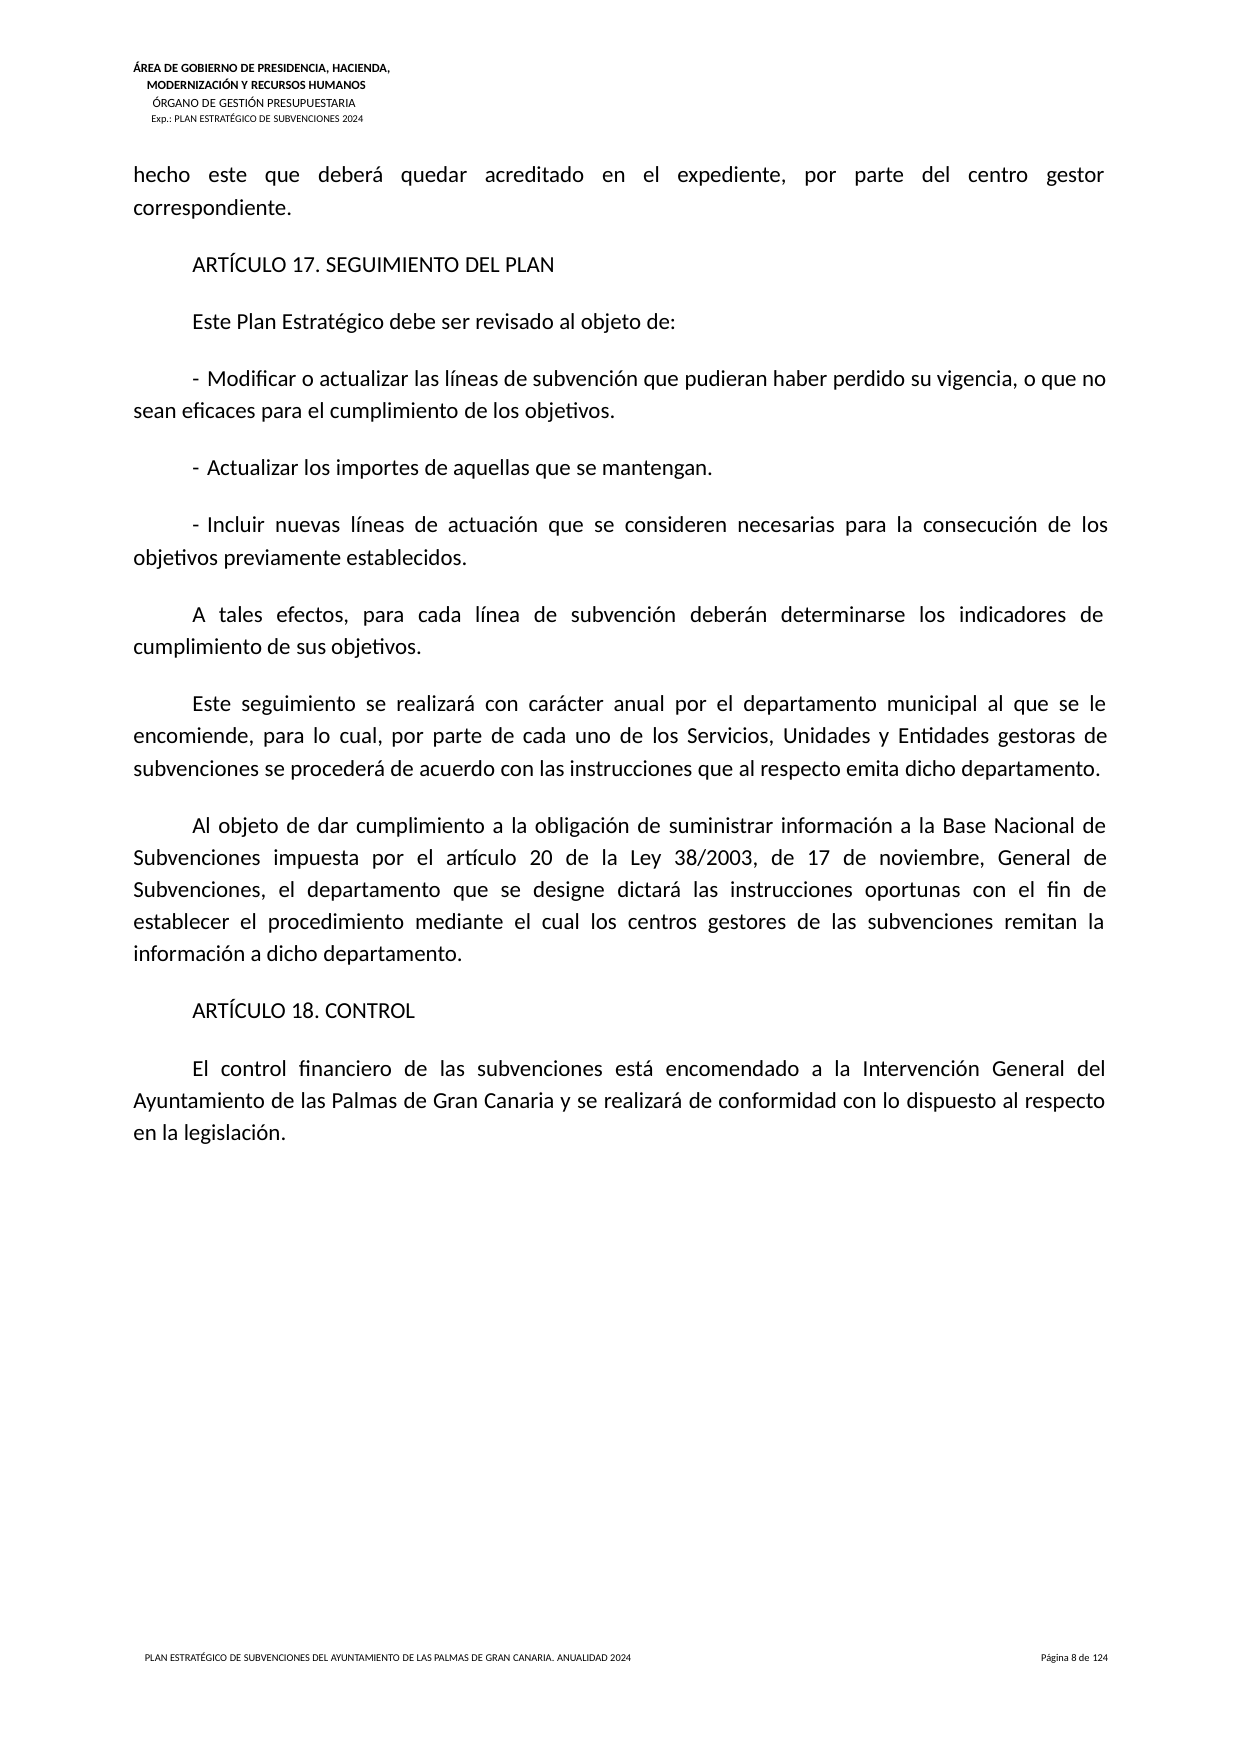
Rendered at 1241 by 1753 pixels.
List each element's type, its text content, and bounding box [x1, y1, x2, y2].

text PLAN ESTRATÉGICO DE SUBVENCIONES DEL AYUNTAMIENTO DE LAS PALMAS DE GRAN CANARIA. ANUALIDAD 2024 [144, 1652, 658, 1664]
text ÓRGANO DE GESTIÓN PRESUPUESTARIA [152, 95, 415, 110]
text hecho este que deberá quedar acreditado en el expediente, por parte del centro gestor [133, 160, 1133, 188]
text MODERNIZACIÓN Y RECURSOS HUMANOS [147, 77, 415, 93]
text Incluir nuevas líneas de actuación que se consideren necesarias para la consecución de los [207, 510, 1133, 538]
text Ayuntamiento de las Palmas de Gran Canaria y se realizará de conformidad con lo dispuesto al respecto [133, 1086, 1133, 1114]
text A tales efectos, para cada línea de subvención deberán determinarse los indicadores de [192, 600, 1133, 628]
text Subvenciones impuesta por el artículo 20 de la Ley 38/2003, de 17 de noviembre, General de [133, 843, 1133, 871]
text sean eficaces para el cumplimiento de los objetivos. [133, 396, 641, 424]
text Este seguimiento se realizará con carácter anual por el departamento municipal al que se le [192, 689, 1133, 717]
text ARTÍCULO 18. CONTROL [192, 996, 441, 1024]
text Actualizar los importes de aquellas que se mantengan. [207, 453, 738, 481]
text Modificar o actualizar las líneas de subvención que pudieran haber perdido su vigencia, o que no [207, 364, 1132, 392]
text ARTÍCULO 17. SEGUIMIENTO DEL PLAN [192, 249, 581, 278]
text Exp.: PLAN ESTRATÉGICO DE SUBVENCIONES 2024 [151, 112, 415, 125]
text ÁREA DE GOBIERNO DE PRESIDENCIA, HACIENDA, [133, 60, 415, 75]
text - [192, 364, 207, 392]
text El control financiero de las subvenciones está encomendado a la Intervención General del [192, 1054, 1133, 1082]
text cumplimiento de sus objetivos. [133, 632, 1133, 660]
text encomiende, para lo cual, por parte de cada uno de los Servicios, Unidades y Entidades gestoras de [133, 721, 1133, 749]
text subvenciones se procederá de acuerdo con las instrucciones que al respecto emita dicho departamento. [133, 753, 1133, 782]
text Página 8 de 124 [1041, 1652, 1123, 1664]
text establecer el procedimiento mediante el cual los centros gestores de las subvenciones remitan la [133, 907, 1133, 935]
text - [192, 453, 207, 481]
text información a dicho departamento. [133, 939, 1133, 967]
text en la legislación. [133, 1118, 1133, 1146]
text Al objeto de dar cumplimiento a la obligación de suministrar información a la Base Nacional de [192, 811, 1133, 839]
text correspondiente. [133, 192, 1133, 221]
text objetivos previamente establecidos. [133, 542, 494, 571]
text Subvenciones, el departamento que se designe dictará las instrucciones oportunas con el fin de [133, 875, 1133, 903]
text Este Plan Estratégico debe ser revisado al objeto de: [192, 307, 703, 335]
text - [192, 510, 207, 538]
